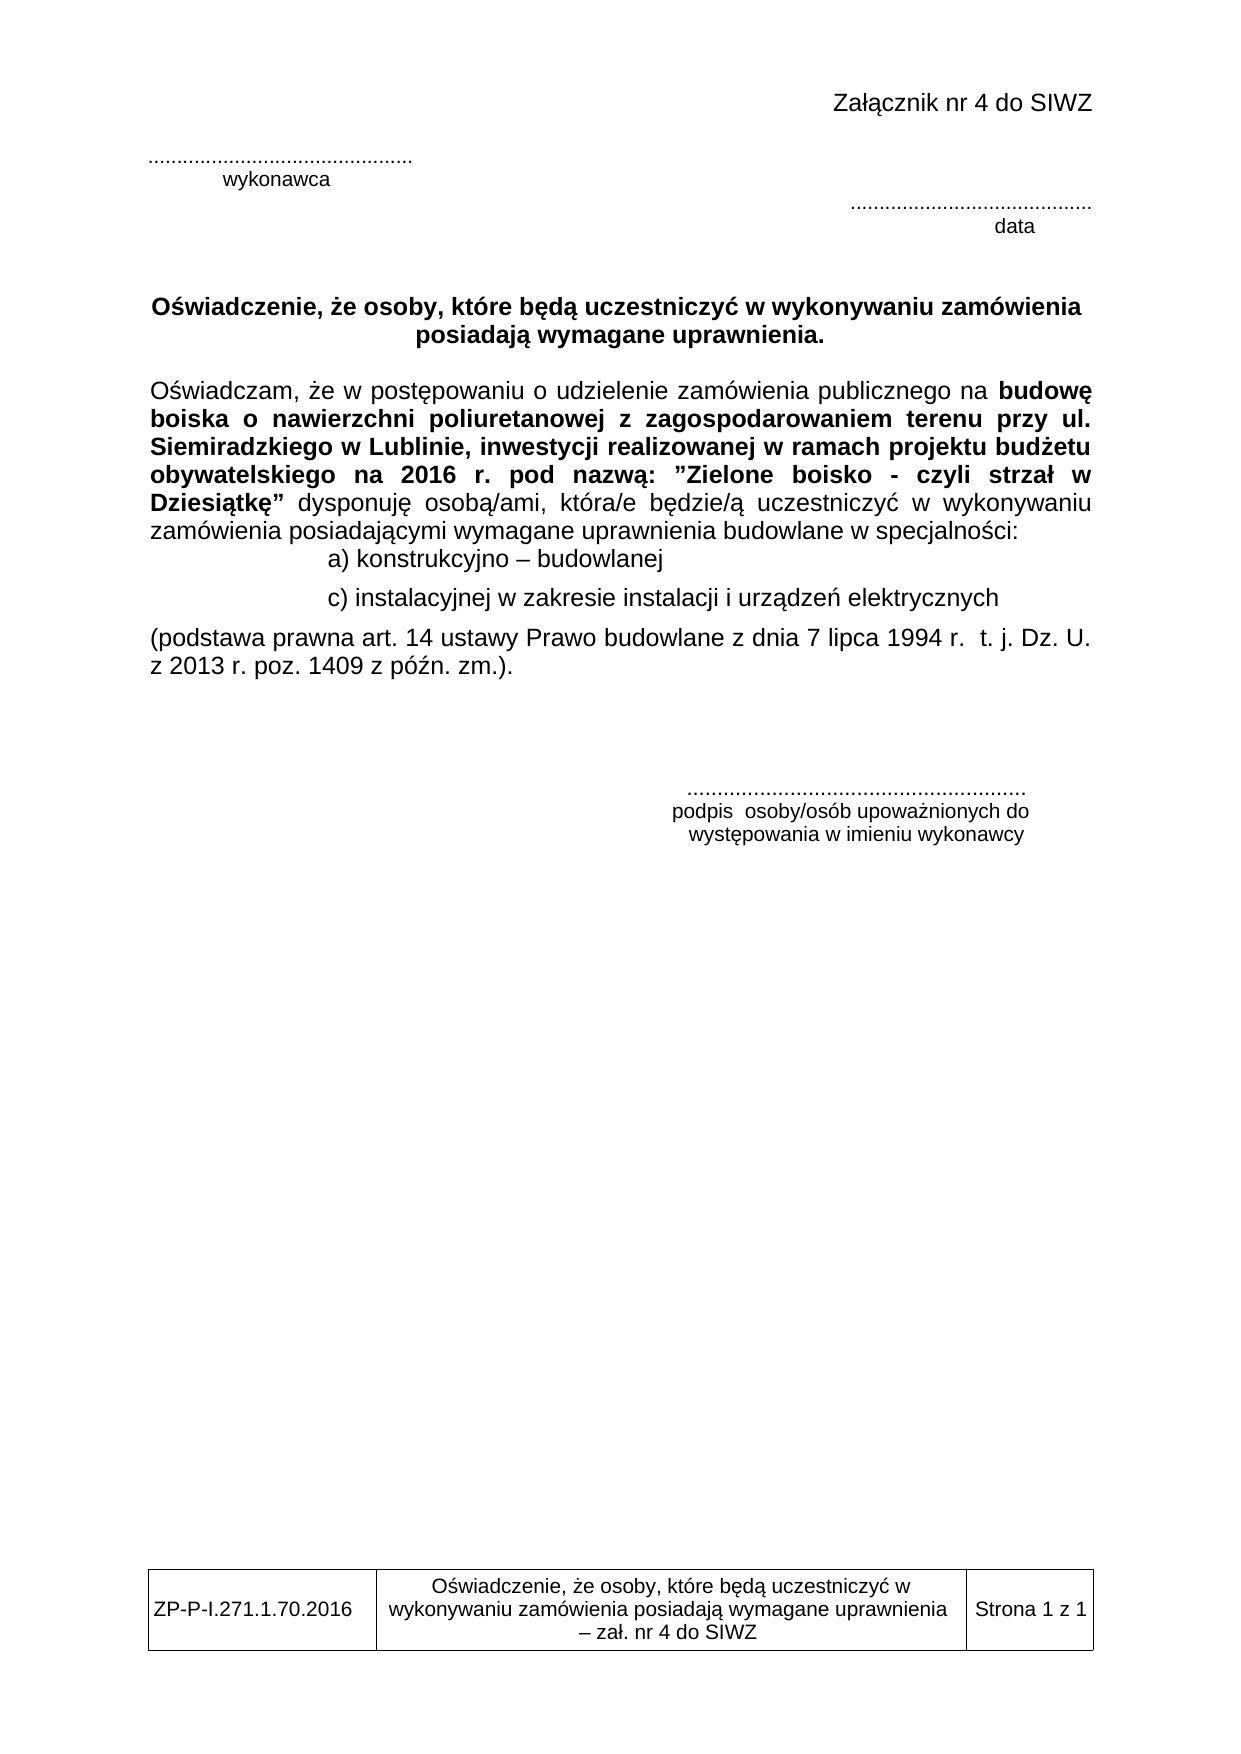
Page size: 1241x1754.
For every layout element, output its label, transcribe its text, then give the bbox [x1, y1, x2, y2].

text ........................................................ [620, 775, 1093, 800]
text występowania w imieniu wykonawcy [620, 823, 1093, 846]
text .............................................. [148, 144, 1093, 168]
subtitle Załącznik nr 4 do SIWZ [148, 89, 1093, 117]
text c) instalacyjnej w zakresie instalacji i urządzeń elektrycznych [327, 584, 1093, 612]
text posiadają wymagane uprawnienia. [148, 321, 1093, 349]
text .......................................... [148, 191, 1093, 214]
text data [148, 214, 1093, 237]
text wykonawca [148, 168, 1093, 191]
text podpis osoby/osób upoważnionych do [620, 800, 1093, 823]
text a) konstrukcyjno – budowlanej [327, 544, 1093, 572]
text Oświadczam, że w postępowaniu o udzielenie zamówienia publicznego na budowę boiska o nawierzchni poliuretanowej z zagospodarowaniem terenu przy ul. Siemiradzkiego w Lublinie, inwestycji realizowanej w ramach projektu budżetu obywatelskiego na 2016 r. pod nazwą: ”Zielone boisko - czyli strzał w Dziesiątkę” dysponuję osobą/ami, która/e będzie/ą uczestniczyć w wykonywaniu zamówienia posiadającymi wymagane uprawnienia budowlane w specjalności: [150, 377, 1093, 544]
text (podstawa prawna art. 14 ustawy Prawo budowlane z dnia 7 lipca 1994 r. t. j. Dz. U. z 2013 r. poz. 1409 z późn. zm.). [150, 624, 1093, 680]
text Oświadczenie, że osoby, które będą uczestniczyć w wykonywaniu zamówienia [148, 293, 1093, 321]
